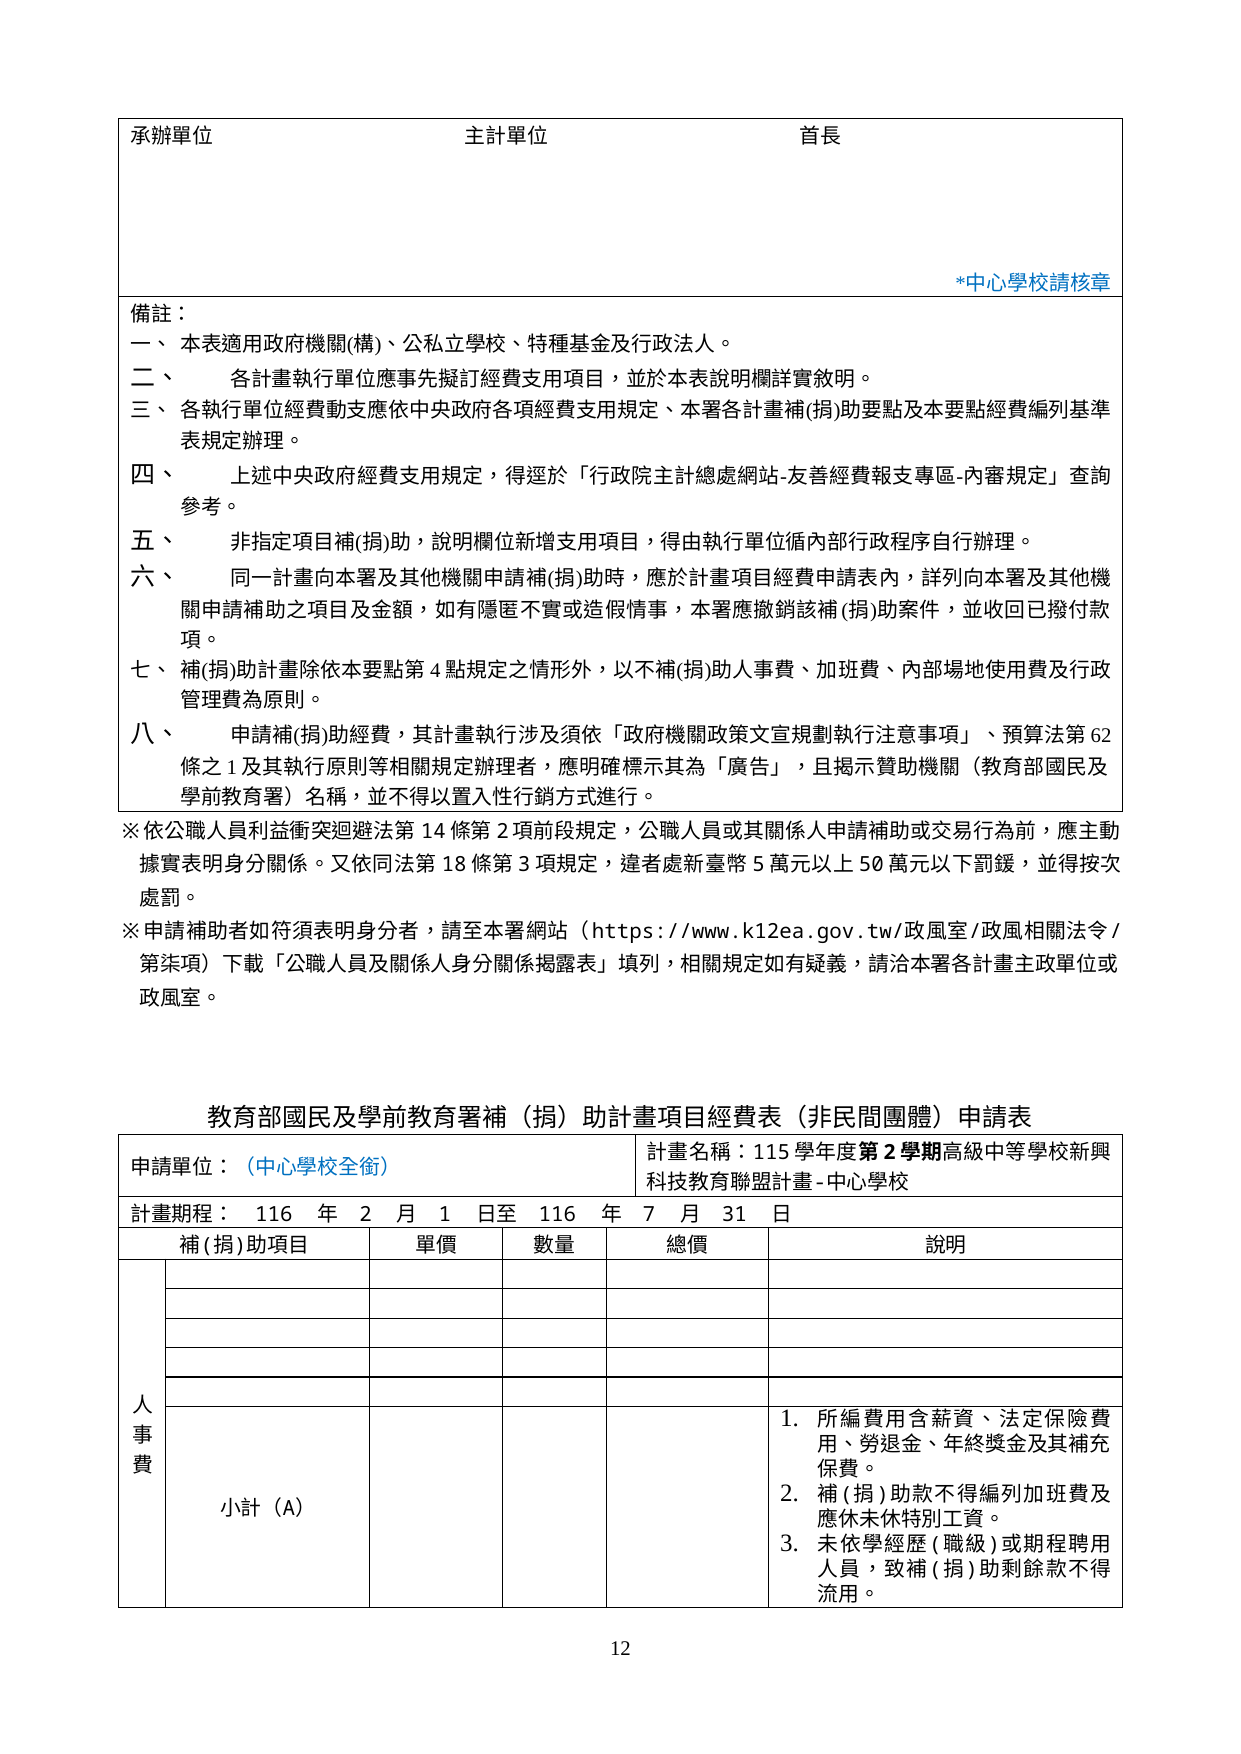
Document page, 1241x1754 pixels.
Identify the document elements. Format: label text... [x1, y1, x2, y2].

table_cell 補(捐)助項目 [119, 1228, 369, 1258]
table_cell [769, 1260, 1122, 1288]
table_cell 總價 [607, 1228, 768, 1258]
table_cell [370, 1378, 502, 1406]
table_cell 說明 [769, 1228, 1122, 1258]
table_cell [769, 1378, 1122, 1406]
text ※依公職人員利益衝突迴避法第14條第2項前段規定，公職人員或其關係人申請補助或交易行為前，應主動據實表明身分關係。又依同法第18條第3項規定，違者處新臺幣5萬元以上50萬元以下罰鍰，並得按次處罰。 [118, 812, 1122, 912]
table_cell [370, 1407, 502, 1607]
table_cell 首長 [788, 119, 1122, 266]
table_cell [769, 1289, 1122, 1317]
table_cell [607, 1378, 768, 1406]
table_cell [503, 1407, 606, 1607]
table_cell [607, 1319, 768, 1347]
table_cell 主計單位 [453, 119, 788, 266]
table_cell 小計（A） [166, 1407, 369, 1607]
table_header 申請單位：（中心學校全銜） [119, 1135, 635, 1196]
table_cell [503, 1319, 606, 1347]
table_cell [503, 1348, 606, 1376]
table_header 計畫名稱：115學年度第2學期高級中等學校新興科技教育聯盟計畫-中心學校 [636, 1135, 1122, 1196]
table_cell [769, 1348, 1122, 1376]
table_cell 人事費 [119, 1260, 165, 1607]
table_cell [503, 1378, 606, 1406]
table_cell 承辦單位 [119, 119, 453, 266]
text ※申請補助者如符須表明身分者，請至本署網站（https://www.k12ea.gov.tw/政風室/政風相關法令/第柒項）下載「公職人員及關係人身分關係揭露表」填列，相關規定如有疑義，請洽本署各計畫主政單位或政風室。 [118, 912, 1122, 1012]
table_cell 計畫期程： 116 年 2 月 1 日至 116 年 7 月 31 日 [119, 1197, 1122, 1227]
table_cell [607, 1407, 768, 1607]
table_cell [166, 1378, 369, 1406]
table_cell [607, 1260, 768, 1288]
table_cell [166, 1260, 369, 1288]
table_cell 數量 [503, 1228, 606, 1258]
table_cell 備註： 本表適用政府機關(構)、公私立學校、特種基金及行政法人。 各計畫執行單位應事先擬訂經費支用項目，並於本表說明欄詳實敘明。 各執行單位經費動支應依中央政府各項經費支用規定、本署各計畫補(捐)助要點及本要點經費編列基準表規定辦理。 上述中央政府經費支用規定，得逕於「行政院主計總處網站-友善經費報支專區-內審規定」查詢參考。 非指定項目補(捐)助，說明欄位新增支用項目，得由執行單位循內部行政程序自行辦理。 同一計畫向本署及其他機關申請補(捐)助時，應於計畫項目經費申請表內，詳列向本署及其他機關申請補助之項目及金額，如有隱匿不實或造假情事，本署應撤銷該補(捐)助案件，並收回已撥付款項。 補(捐)助計畫除依本要點第4點規定之情形外，以不補(捐)助人事費、加班費、內部場地使用費及行政管理費為原則。 申請補(捐)助經費，其計畫執行涉及須依「政府機關政策文宣規劃執行注意事項」、預算法第62條之1及其執行原則等相關規定辦理者，應明確標示其為「廣告」，且揭示贊助機關（教育部國民及學前教育署）名稱，並不得以置入性行銷方式進行。 [119, 297, 1122, 811]
table_cell [607, 1348, 768, 1376]
table_cell [166, 1348, 369, 1376]
table_cell *中心學校請核章 [119, 266, 1122, 296]
table_cell [370, 1319, 502, 1347]
table_cell [607, 1289, 768, 1317]
table_cell [370, 1348, 502, 1376]
table_cell [769, 1319, 1122, 1347]
table_cell [503, 1260, 606, 1288]
table_cell 單價 [370, 1228, 502, 1258]
table_cell [166, 1319, 369, 1347]
table_cell 所編費用含薪資、法定保險費用、勞退金、年終獎金及其補充保費。 補(捐)助款不得編列加班費及應休未休特別工資。 未依學經歷(職級)或期程聘用人員，致補(捐)助剩餘款不得流用。 [769, 1407, 1122, 1607]
table_cell [503, 1289, 606, 1317]
table_cell [166, 1289, 369, 1317]
table_cell [370, 1289, 502, 1317]
text 教育部國民及學前教育署補（捐）助計畫項目經費表（非民間團體）申請表 [118, 1098, 1122, 1134]
table_cell [370, 1260, 502, 1288]
